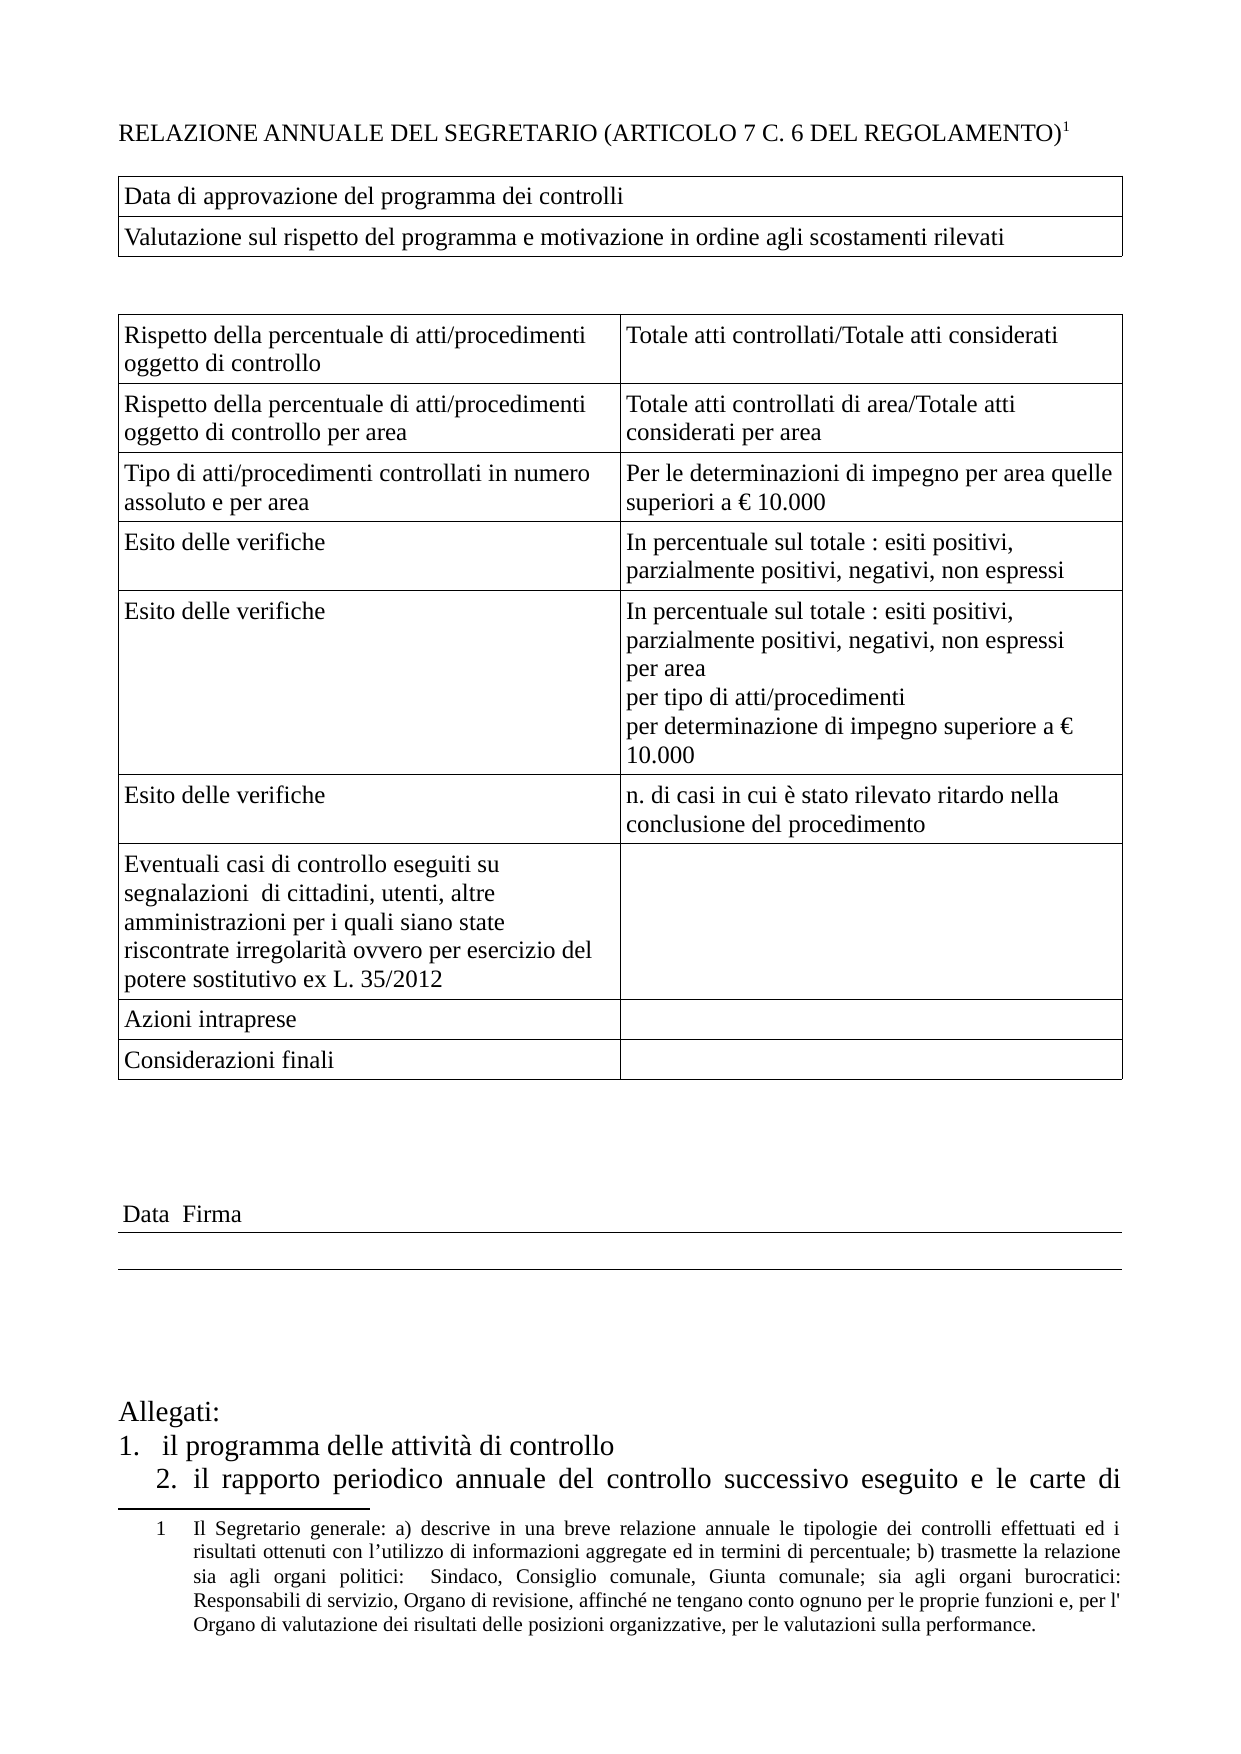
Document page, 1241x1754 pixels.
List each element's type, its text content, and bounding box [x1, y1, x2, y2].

table_header Data di approvazione del programma dei controlli [119, 177, 1122, 216]
table_cell n. di casi in cui è stato rilevato ritardo nella conclusione del procedimento [621, 775, 1122, 843]
text 1. il programma delle attività di controllo [118, 1428, 1122, 1461]
table_cell Valutazione sul rispetto del programma e motivazione in ordine agli scostamenti rilevati [119, 217, 1122, 256]
table_cell Eventuali casi di controllo eseguiti su segnalazioni di cittadini, utenti, altre amministrazioni per i quali siano state riscontrate irregolarità ovvero per esercizio del potere sostitutivo ex L. 35/2012 [119, 844, 620, 998]
table_cell Esito delle verifiche [119, 775, 620, 843]
list Il Segretario generale: a) descrive in una breve relazione annuale le tipologie dei controlli effettuati ed i risultati ottenuti con l’utilizzo di informazioni aggregate ed in termini di percentuale; b) trasmette la relazione sia agli organi politici: Sindaco, Consiglio comunale, Giunta comunale; sia agli organi burocratici: Responsabili di servizio, Organo di revisione, affinché ne tengano conto ognuno per le proprie funzioni e, per l' Organo di valutazione dei risultati delle posizioni organizzative, per le valutazioni sulla performance. [156, 1515, 1122, 1636]
text Data Firma [118, 1194, 1122, 1232]
table_cell Esito delle verifiche [119, 591, 620, 774]
text Allegati: [118, 1394, 1122, 1428]
table_cell In percentuale sul totale : esiti positivi, parzialmente positivi, negativi, non espressi [621, 522, 1122, 590]
table_cell In percentuale sul totale : esiti positivi, parzialmente positivi, negativi, non espressi per area per tipo di atti/procedimenti per determinazione di impegno superiore a € 10.000 [621, 591, 1122, 774]
table_cell Rispetto della percentuale di atti/procedimenti oggetto di controllo per area [119, 384, 620, 452]
list il rapporto periodico annuale del controllo successivo eseguito e le carte di [156, 1461, 1122, 1495]
table_cell Azioni intraprese [119, 1000, 620, 1039]
text RELAZIONE ANNUALE DEL SEGRETARIO (ARTICOLO 7 C. 6 DEL REGOLAMENTO) [118, 118, 1122, 147]
table_cell Per le determinazioni di impegno per area quelle superiori a € 10.000 [621, 453, 1122, 521]
table_cell [621, 1040, 1122, 1079]
table_cell [621, 844, 1122, 998]
table_cell Considerazioni finali [119, 1040, 620, 1079]
table_cell Tipo di atti/procedimenti controllati in numero assoluto e per area [119, 453, 620, 521]
table_header Rispetto della percentuale di atti/procedimenti oggetto di controllo [119, 315, 620, 383]
table_cell Esito delle verifiche [119, 522, 620, 590]
table_header Totale atti controllati/Totale atti considerati [621, 315, 1122, 383]
table_cell [621, 1000, 1122, 1039]
table_cell Totale atti controllati di area/Totale atti considerati per area [621, 384, 1122, 452]
